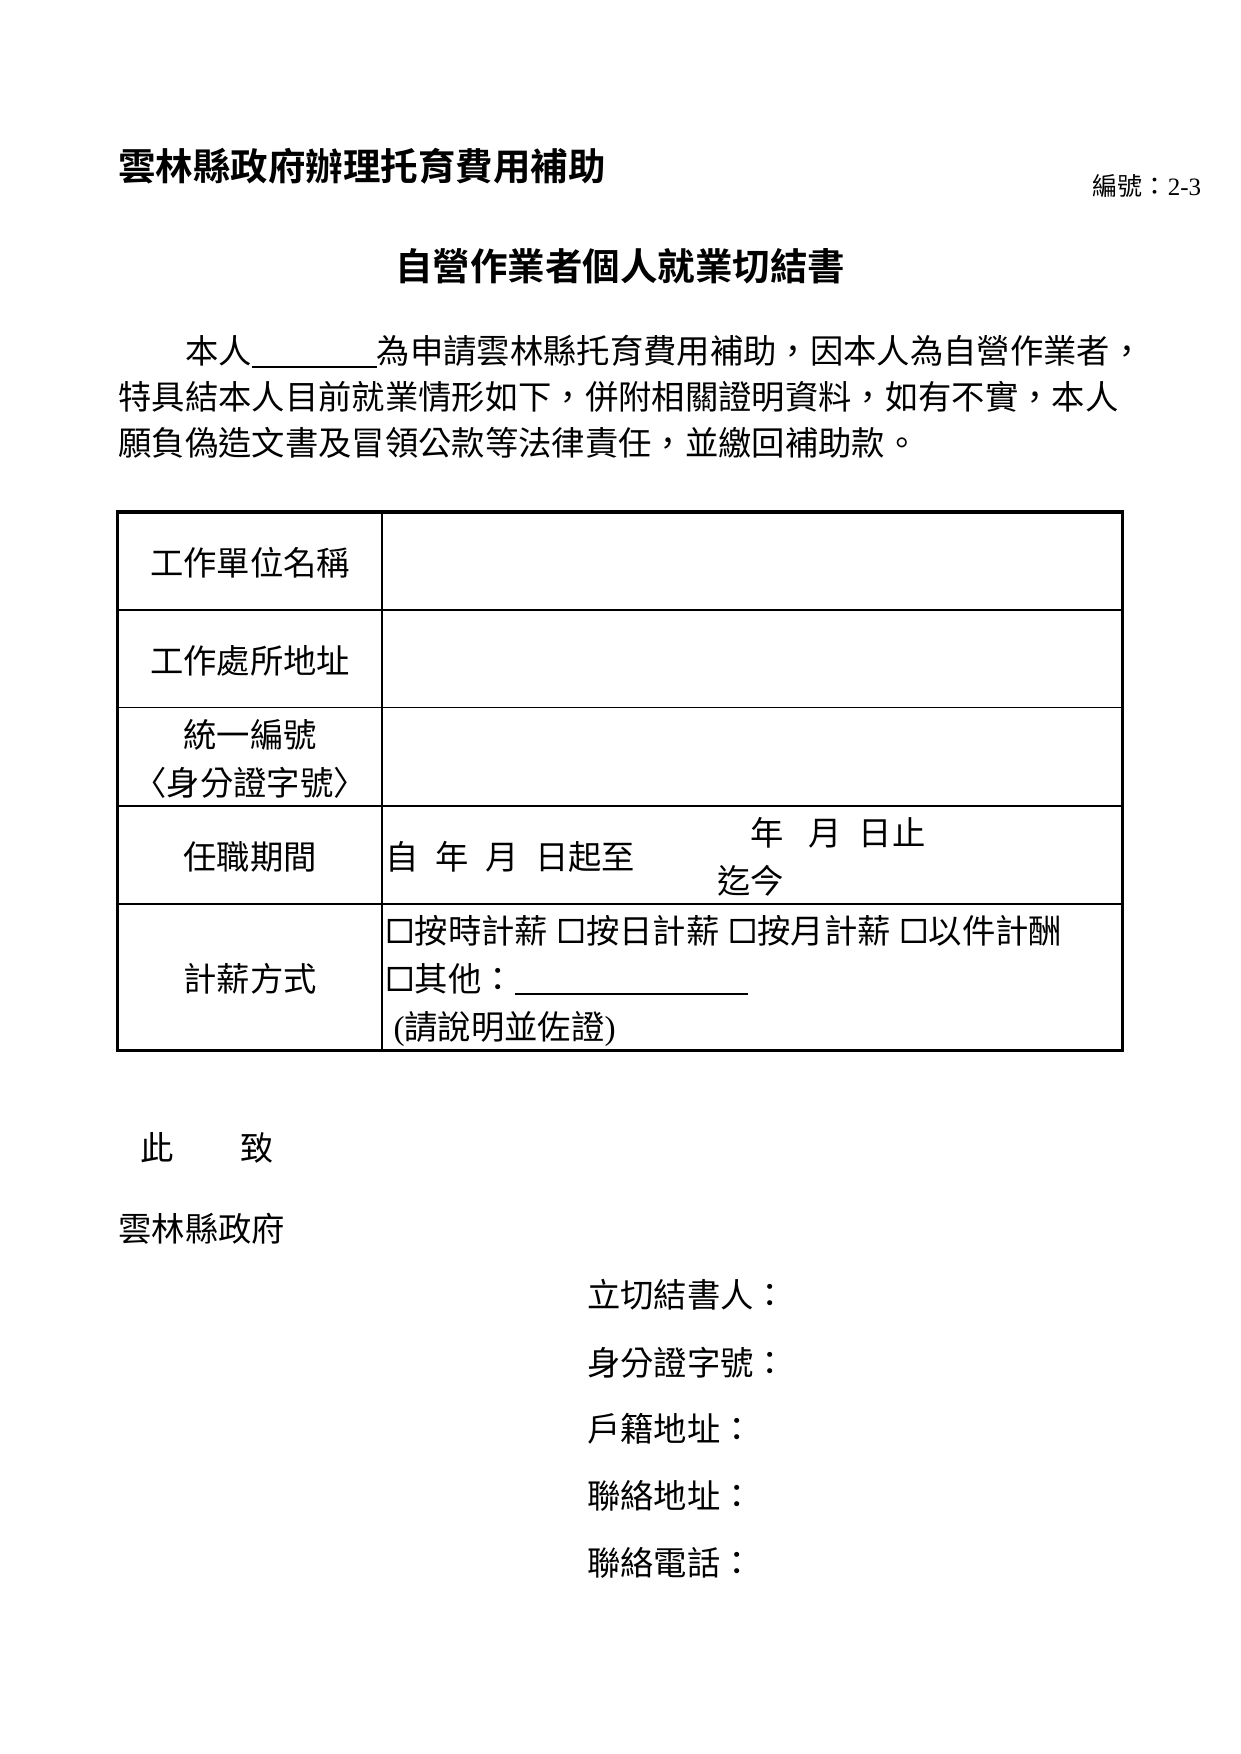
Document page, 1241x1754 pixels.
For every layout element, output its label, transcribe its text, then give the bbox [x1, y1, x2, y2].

text 雲林縣政府 [118, 1202, 1122, 1251]
table_cell [383, 708, 1121, 805]
text 此 致 [118, 1108, 1122, 1183]
text 聯絡地址： [587, 1470, 1046, 1518]
text 戶籍地址： [587, 1403, 1046, 1451]
table_cell 工作處所地址 [119, 611, 381, 707]
table_cell 按時計薪 按日計薪 按月計薪 以件計酬 其他： (請說明並佐證) [383, 905, 1121, 1049]
text 立切結書人： [587, 1269, 939, 1317]
table_header [383, 514, 1121, 609]
table_cell 年 月 日止 迄今 [714, 807, 1121, 903]
text 本人 為申請雲林縣托育費用補助，因本人為自營作業者，特具結本人目前就業情形如下，併附相關證明資料，如有不實，本人願負偽造文書及冒領公款等法律責任，並繳回補助款。 [118, 327, 1122, 464]
text 聯絡電話： [587, 1537, 1046, 1585]
text 編號：2-3 [1093, 167, 1225, 203]
text 身分證字號： [587, 1336, 1046, 1384]
subtitle 自營作業者個人就業切結書 [118, 159, 1240, 302]
table_cell 計薪方式 [119, 905, 381, 1049]
subtitle 雲林縣政府辦理托育費用補助 [118, 127, 1122, 202]
table_cell 任職期間 [119, 807, 381, 903]
table_header 工作單位名稱 [119, 514, 381, 609]
table_cell 自 年 月 日起至 [383, 807, 714, 903]
table_cell [383, 611, 1121, 707]
table_cell 統一編號 〈身分證字號〉 [119, 708, 381, 805]
